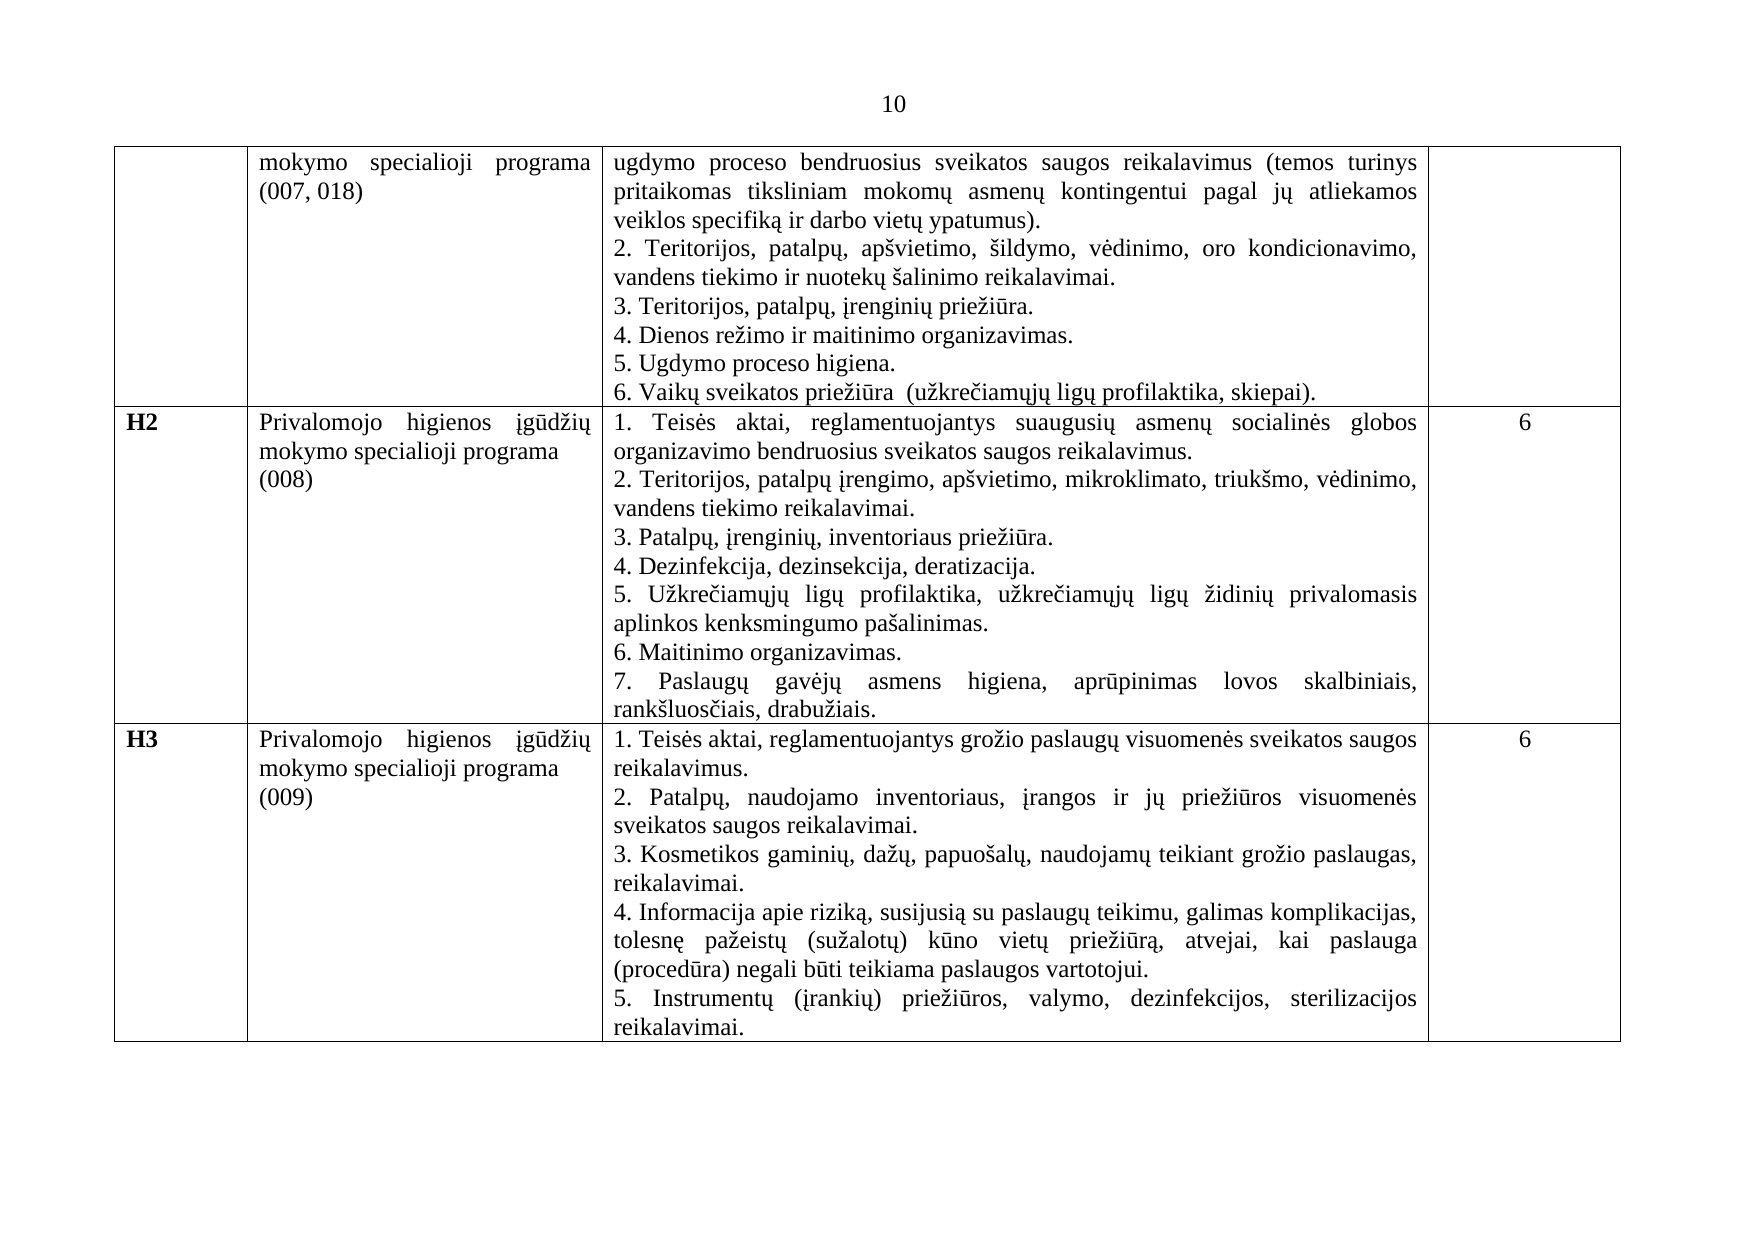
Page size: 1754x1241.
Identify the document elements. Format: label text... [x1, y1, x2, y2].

table_cell [115, 147, 247, 406]
table_cell H3 [115, 724, 247, 1041]
table_cell 6 [1429, 724, 1620, 1041]
table_cell [1429, 147, 1620, 406]
table_cell 6 [1429, 407, 1620, 723]
table_cell 1. Teisės aktai, reglamentuojantys suaugusių asmenų socialinės globos organizavimo bendruosius sveikatos saugos reikalavimus. 2. Teritorijos, patalpų įrengimo, apšvietimo, mikroklimato, triukšmo, vėdinimo, vandens tiekimo reikalavimai. 3. Patalpų, įrenginių, inventoriaus priežiūra. 4. Dezinfekcija, dezinsekcija, deratizacija. 5. Užkrečiamųjų ligų profilaktika, užkrečiamųjų ligų židinių privalomasis aplinkos kenksmingumo pašalinimas. 6. Maitinimo organizavimas. 7. Paslaugų gavėjų asmens higiena, aprūpinimas lovos skalbiniais, rankšluosčiais, drabužiais. [603, 407, 1428, 723]
table_cell H2 [115, 407, 247, 723]
table_cell Privalomojo higienos įgūdžių mokymo specialioji programa (009) [248, 724, 602, 1041]
table_cell 1. Teisės aktai, reglamentuojantys grožio paslaugų visuomenės sveikatos saugos reikalavimus. 2. Patalpų, naudojamo inventoriaus, įrangos ir jų priežiūros visuomenės sveikatos saugos reikalavimai. 3. Kosmetikos gaminių, dažų, papuošalų, naudojamų teikiant grožio paslaugas, reikalavimai. 4. Informacija apie riziką, susijusią su paslaugų teikimu, galimas komplikacijas, tolesnę pažeistų (sužalotų) kūno vietų priežiūrą, atvejai, kai paslauga (procedūra) negali būti teikiama paslaugos vartotojui. 5. Instrumentų (įrankių) priežiūros, valymo, dezinfekcijos, sterilizacijos reikalavimai. [603, 724, 1428, 1041]
table_cell mokymo specialioji programa (007, 018) [248, 147, 602, 406]
table_cell Privalomojo higienos įgūdžių mokymo specialioji programa (008) [248, 407, 602, 723]
table_cell ugdymo proceso bendruosius sveikatos saugos reikalavimus (temos turinys pritaikomas tiksliniam mokomų asmenų kontingentui pagal jų atliekamos veiklos specifiką ir darbo vietų ypatumus). 2. Teritorijos, patalpų, apšvietimo, šildymo, vėdinimo, oro kondicionavimo, vandens tiekimo ir nuotekų šalinimo reikalavimai. 3. Teritorijos, patalpų, įrenginių priežiūra. 4. Dienos režimo ir maitinimo organizavimas. 5. Ugdymo proceso higiena. 6. Vaikų sveikatos priežiūra (užkrečiamųjų ligų profilaktika, skiepai). [603, 147, 1428, 406]
